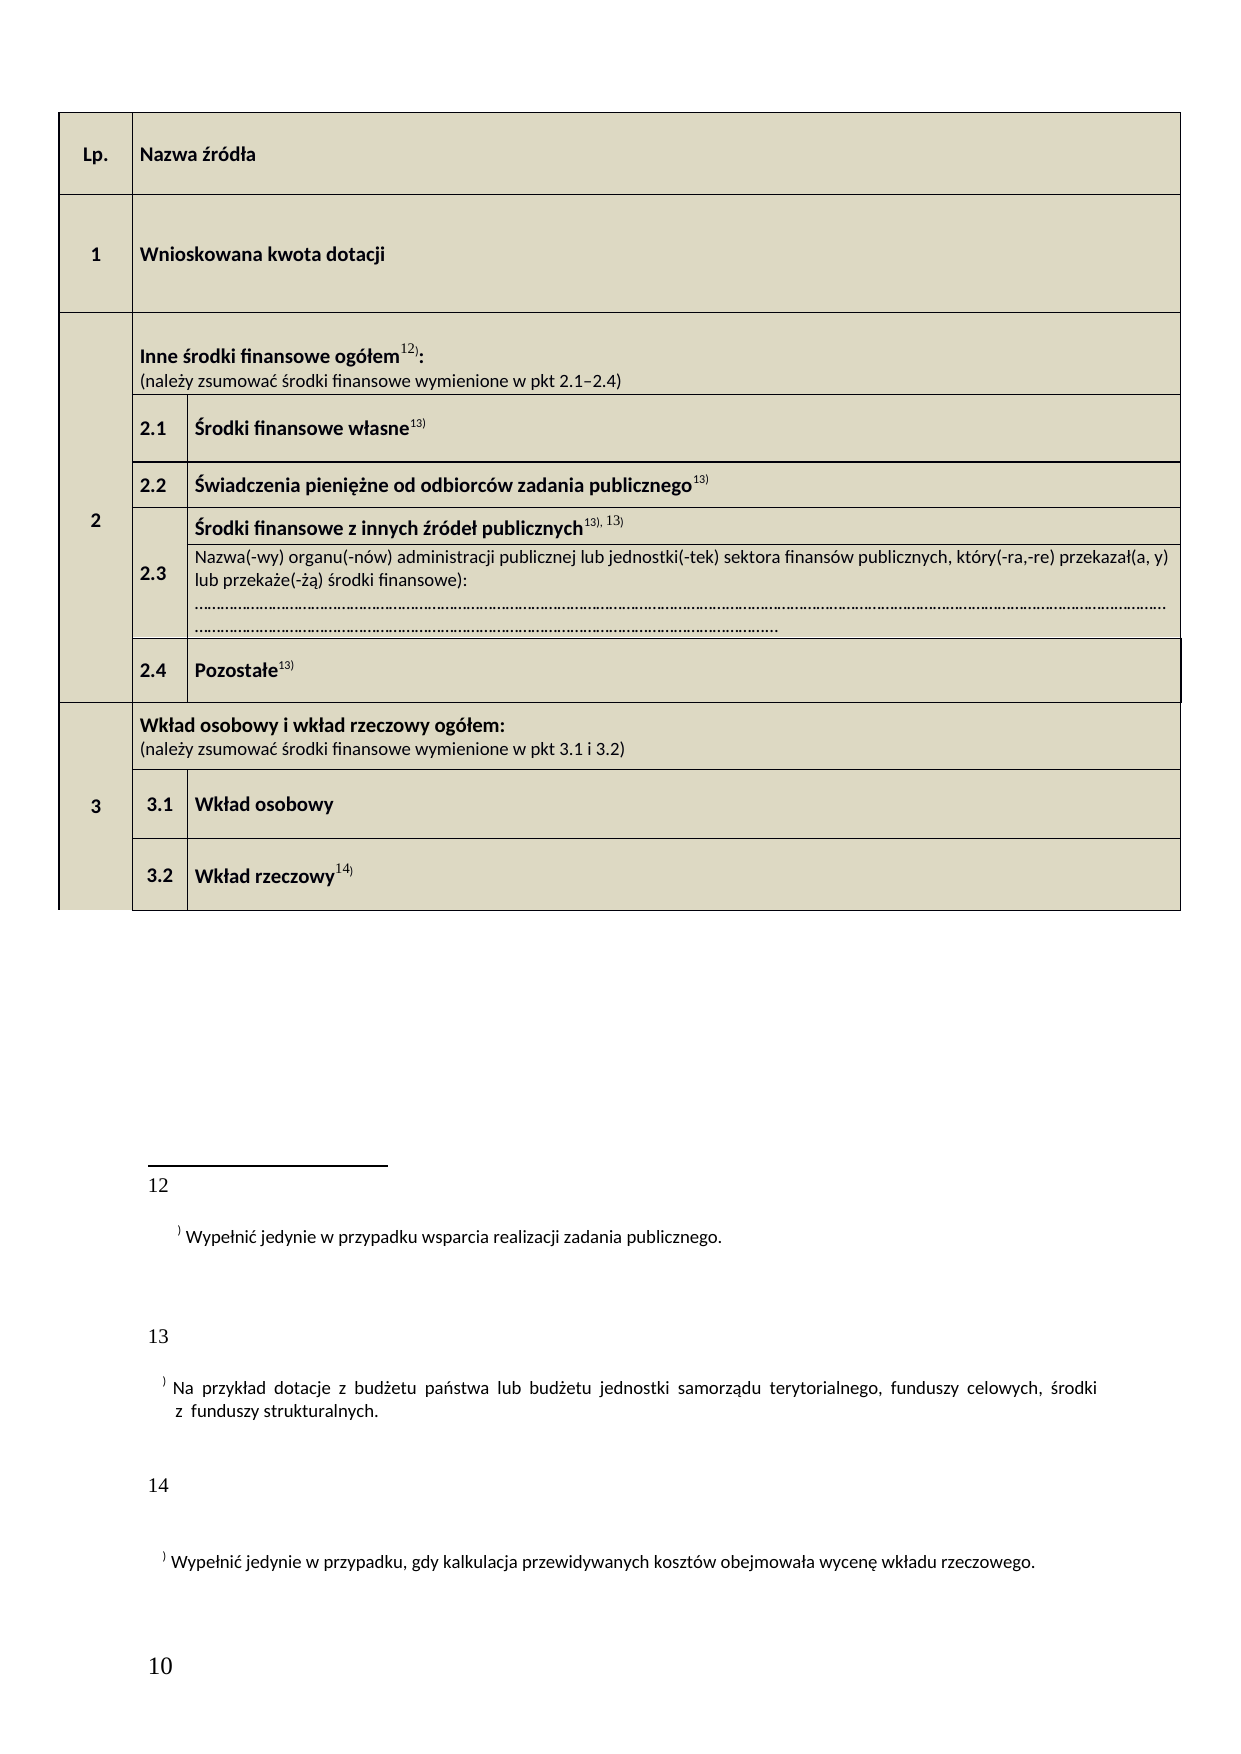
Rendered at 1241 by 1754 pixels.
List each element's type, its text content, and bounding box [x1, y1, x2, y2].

table_cell Środki finansowe z innych źródeł publicznych13), ) [188, 508, 1180, 544]
table_cell Wkład osobowy [188, 770, 1180, 838]
table_cell Środki finansowe własne13) [188, 395, 1180, 461]
table_cell 1 [60, 195, 132, 312]
table_cell Wkład osobowy i wkład rzeczowy ogółem: (należy zsumować środki finansowe wymienione w pkt 3.1 i 3.2) [133, 703, 1180, 769]
table_cell Nazwa(-wy) organu(-nów) administracji publicznej lub jednostki(-tek) sektora finansów publicznych, który(-ra,-re) przekazał(a, y) lub przekaże(-żą) środki finansowe): ……………………………………………………………………………………………………………………………………………………………………………………………………………………………………………………………………………………………………………………………... [188, 545, 1180, 637]
table_cell 2.4 [133, 639, 187, 702]
table_cell 3.1 [133, 770, 187, 838]
table_cell Nazwa źródła [133, 113, 1180, 194]
table_cell Wnioskowana kwota dotacji [133, 195, 1180, 312]
table_cell Świadczenia pieniężne od odbiorców zadania publicznego13) [188, 463, 1180, 507]
table_cell 2.3 [133, 508, 187, 637]
table_cell 3 [60, 703, 132, 910]
table_cell 2.1 [133, 395, 187, 461]
table_cell Pozostałe13) [188, 639, 1180, 702]
table_cell Inne środki finansowe ogółem): (należy zsumować środki finansowe wymienione w pkt 2.1–2.4) [133, 313, 1180, 394]
table_cell Wkład rzeczowy) [188, 839, 1180, 910]
table_cell Lp. [60, 113, 132, 194]
table_cell 2.2 [133, 463, 187, 507]
table_cell 2 [60, 313, 132, 702]
table_cell 3.2 [133, 839, 187, 910]
